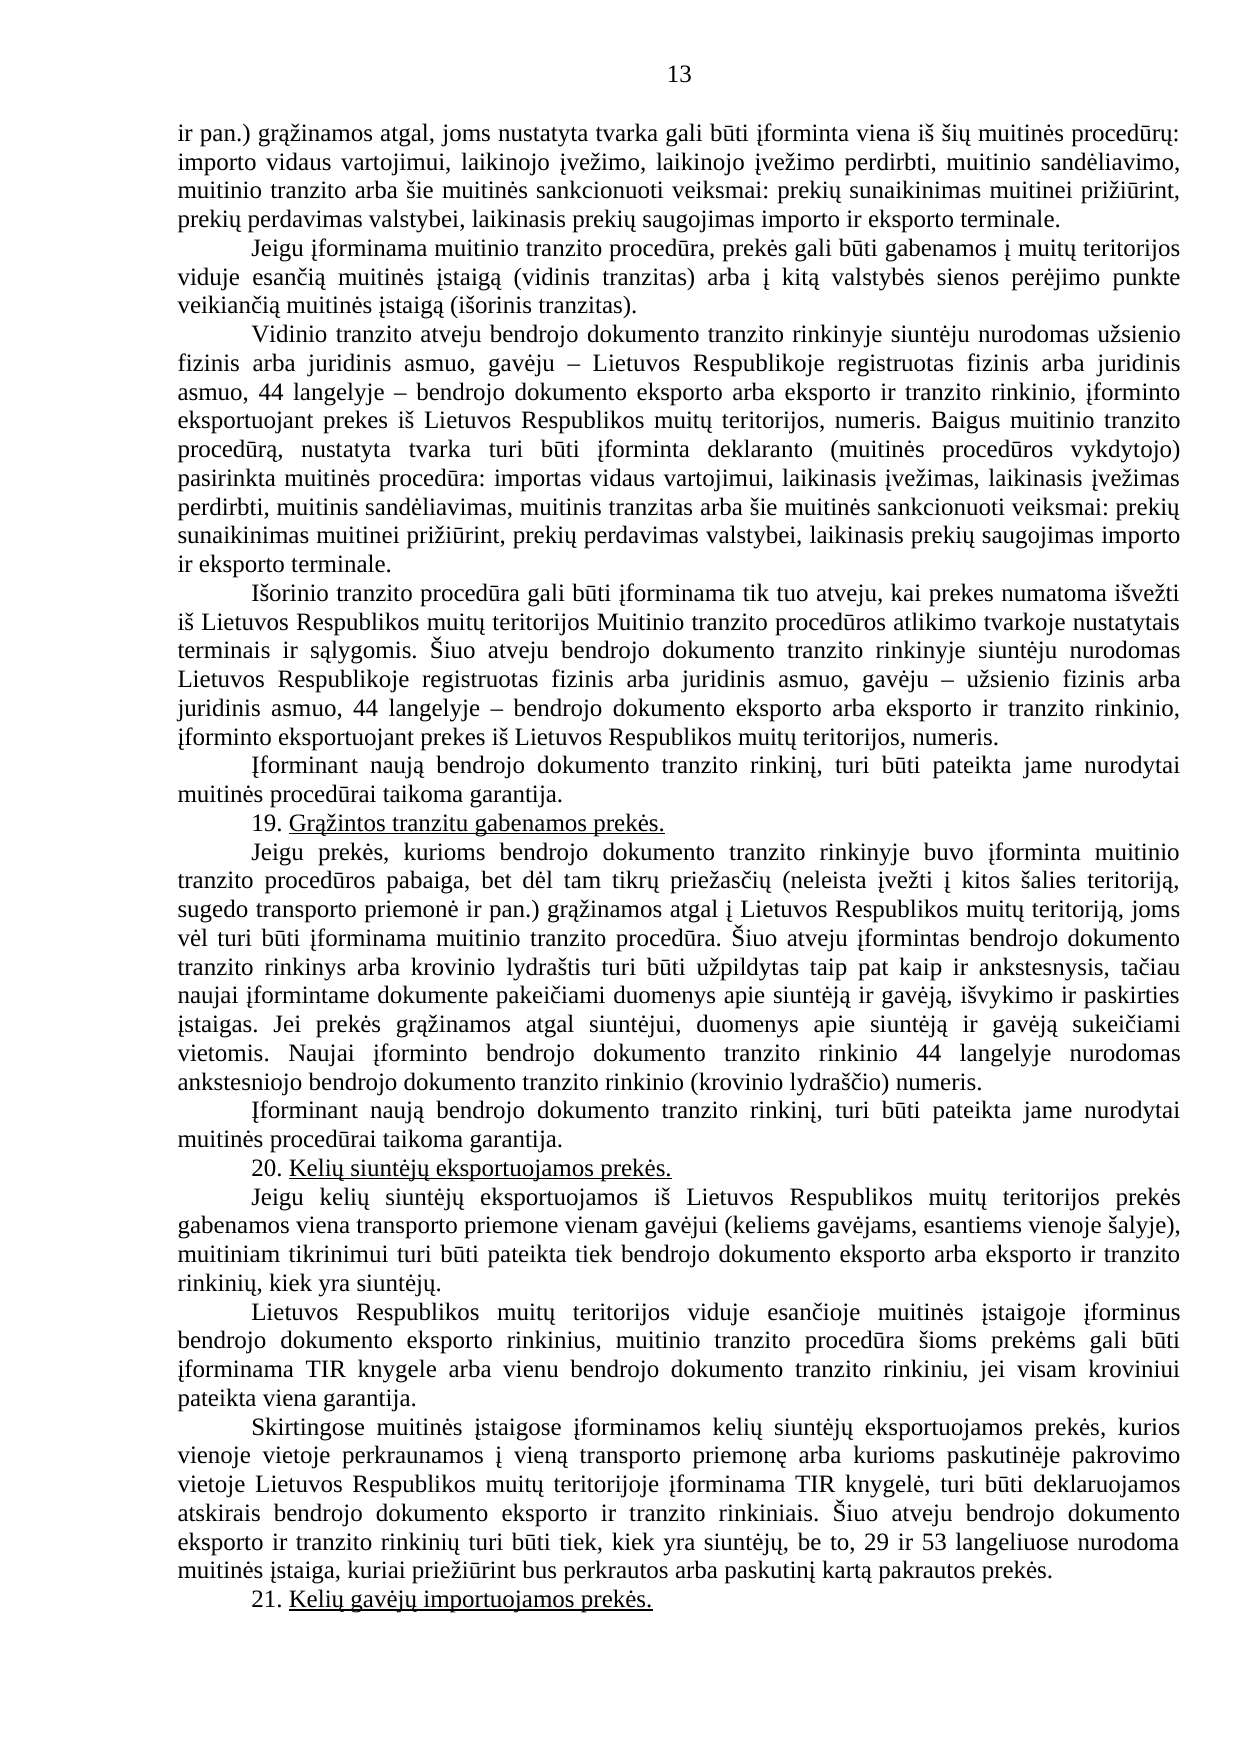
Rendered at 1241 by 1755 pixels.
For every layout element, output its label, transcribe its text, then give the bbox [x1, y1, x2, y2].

text Jeigu įforminama muitinio tranzito procedūra, prekės gali būti gabenamos į muitų teritorijos viduje esančią muitinės įstaigą (vidinis tranzitas) arba į kitą valstybės sienos perėjimo punkte veikiančią muitinės įstaigą (išorinis tranzitas). [177, 233, 1181, 319]
text 20. Kelių siuntėjų eksportuojamos prekės. [177, 1153, 1181, 1182]
text Jeigu prekės, kurioms bendrojo dokumento tranzito rinkinyje buvo įforminta muitinio tranzito procedūros pabaiga, bet dėl tam tikrų priežasčių (neleista įvežti į kitos šalies teritoriją, sugedo transporto priemonė ir pan.) grąžinamos atgal į Lietuvos Respublikos muitų teritoriją, joms vėl turi būti įforminama muitinio tranzito procedūra. Šiuo atveju įformintas bendrojo dokumento tranzito rinkinys arba krovinio lydraštis turi būti užpildytas taip pat kaip ir ankstesnysis, tačiau naujai įformintame dokumente pakeičiami duomenys apie siuntėją ir gavėją, išvykimo ir paskirties įstaigas. Jei prekės grąžinamos atgal siuntėjui, duomenys apie siuntėją ir gavėją sukeičiami vietomis. Naujai įforminto bendrojo dokumento tranzito rinkinio 44 langelyje nurodomas ankstesniojo bendrojo dokumento tranzito rinkinio (krovinio lydraščio) numeris. [177, 837, 1181, 1096]
text Vidinio tranzito atveju bendrojo dokumento tranzito rinkinyje siuntėju nurodomas užsienio fizinis arba juridinis asmuo, gavėju – Lietuvos Respublikoje registruotas fizinis arba juridinis asmuo, 44 langelyje – bendrojo dokumento eksporto arba eksporto ir tranzito rinkinio, įforminto eksportuojant prekes iš Lietuvos Respublikos muitų teritorijos, numeris. Baigus muitinio tranzito procedūrą, nustatyta tvarka turi būti įforminta deklaranto (muitinės procedūros vykdytojo) pasirinkta muitinės procedūra: importas vidaus vartojimui, laikinasis įvežimas, laikinasis įvežimas perdirbti, muitinis sandėliavimas, muitinis tranzitas arba šie muitinės sankcionuoti veiksmai: prekių sunaikinimas muitinei prižiūrint, prekių perdavimas valstybei, laikinasis prekių saugojimas importo ir eksporto terminale. [177, 319, 1181, 578]
text Įforminant naują bendrojo dokumento tranzito rinkinį, turi būti pateikta jame nurodytai muitinės procedūrai taikoma garantija. [177, 1096, 1181, 1153]
text Skirtingose muitinės įstaigose įforminamos kelių siuntėjų eksportuojamos prekės, kurios vienoje vietoje perkraunamos į vieną transporto priemonę arba kurioms paskutinėje pakrovimo vietoje Lietuvos Respublikos muitų teritorijoje įforminama TIR knygelė, turi būti deklaruojamos atskirais bendrojo dokumento eksporto ir tranzito rinkiniais. Šiuo atveju bendrojo dokumento eksporto ir tranzito rinkinių turi būti tiek, kiek yra siuntėjų, be to, 29 ir 53 langeliuose nurodoma muitinės įstaiga, kuriai priežiūrint bus perkrautos arba paskutinį kartą pakrautos prekės. [177, 1412, 1181, 1584]
text ir pan.) grąžinamos atgal, joms nustatyta tvarka gali būti įforminta viena iš šių muitinės procedūrų: importo vidaus vartojimui, laikinojo įvežimo, laikinojo įvežimo perdirbti, muitinio sandėliavimo, muitinio tranzito arba šie muitinės sankcionuoti veiksmai: prekių sunaikinimas muitinei prižiūrint, prekių perdavimas valstybei, laikinasis prekių saugojimas importo ir eksporto terminale. [177, 118, 1181, 233]
text Lietuvos Respublikos muitų teritorijos viduje esančioje muitinės įstaigoje įforminus bendrojo dokumento eksporto rinkinius, muitinio tranzito procedūra šioms prekėms gali būti įforminama TIR knygele arba vienu bendrojo dokumento tranzito rinkiniu, jei visam kroviniui pateikta viena garantija. [177, 1297, 1181, 1412]
text Jeigu kelių siuntėjų eksportuojamos iš Lietuvos Respublikos muitų teritorijos prekės gabenamos viena transporto priemone vienam gavėjui (keliems gavėjams, esantiems vienoje šalyje), muitiniam tikrinimui turi būti pateikta tiek bendrojo dokumento eksporto arba eksporto ir tranzito rinkinių, kiek yra siuntėjų. [177, 1182, 1181, 1297]
text Įforminant naują bendrojo dokumento tranzito rinkinį, turi būti pateikta jame nurodytai muitinės procedūrai taikoma garantija. [177, 751, 1181, 808]
text Išorinio tranzito procedūra gali būti įforminama tik tuo atveju, kai prekes numatoma išvežti iš Lietuvos Respublikos muitų teritorijos Muitinio tranzito procedūros atlikimo tvarkoje nustatytais terminais ir sąlygomis. Šiuo atveju bendrojo dokumento tranzito rinkinyje siuntėju nurodomas Lietuvos Respublikoje registruotas fizinis arba juridinis asmuo, gavėju – užsienio fizinis arba juridinis asmuo, 44 langelyje – bendrojo dokumento eksporto arba eksporto ir tranzito rinkinio, įforminto eksportuojant prekes iš Lietuvos Respublikos muitų teritorijos, numeris. [177, 578, 1181, 751]
text 21. Kelių gavėjų importuojamos prekės. [177, 1584, 1181, 1613]
text 19. Grąžintos tranzitu gabenamos prekės. [177, 808, 1181, 837]
